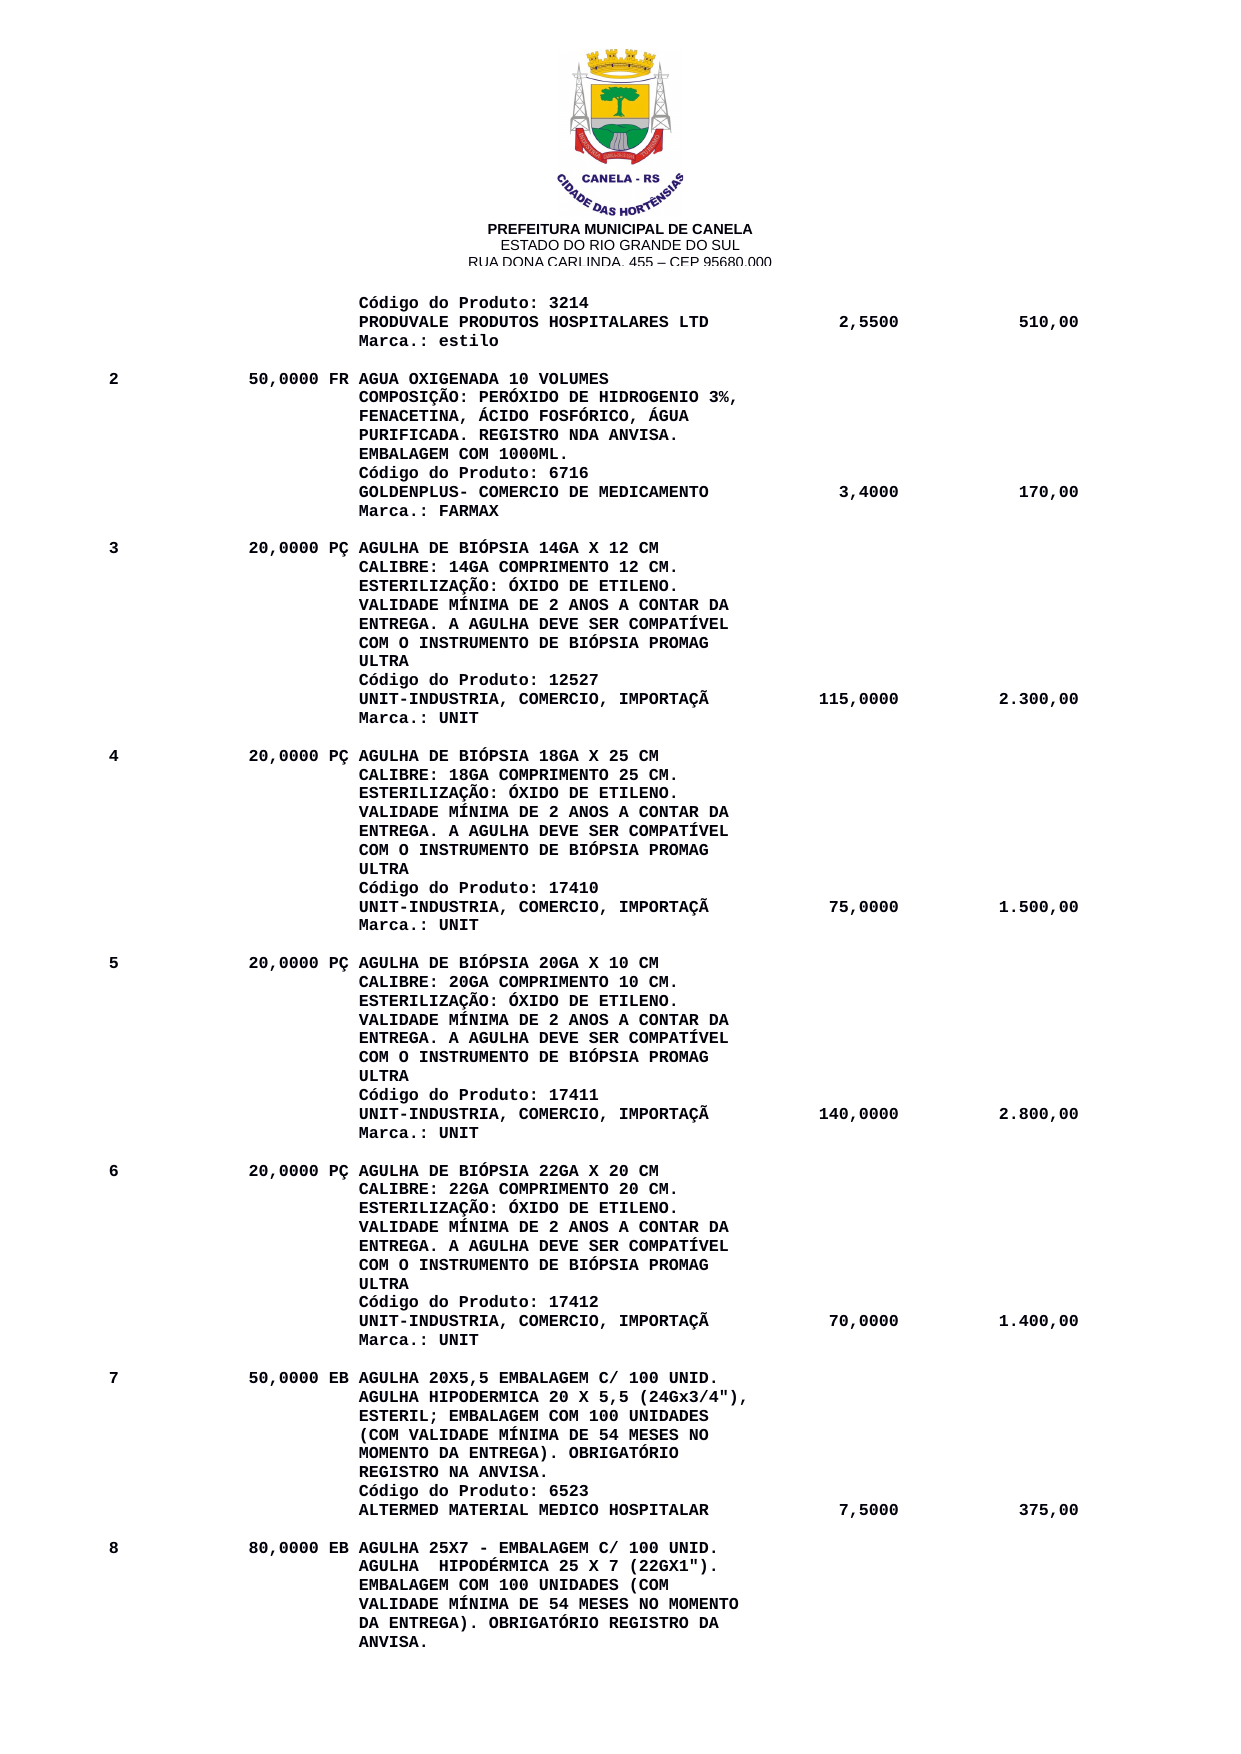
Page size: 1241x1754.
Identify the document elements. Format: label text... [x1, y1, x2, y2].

picture [557, 49, 684, 216]
text Código do Produto: 3214 PRODUVALE PRODUTOS HOSPITALARES LTD 2,5500 510,00 Marca.: estilo 2 50,0000 FR AGUA OXIGENADA 10 VOLUMES COMPOSIÇÃO: PERÓXIDO DE HIDROGENIO 3%, FENACETINA, ÁCIDO FOSFÓRICO, ÁGUA PURIFICADA. REGISTRO NDA ANVISA. EMBALAGEM COM 1000ML. Código do Produto: 6716 GOLDENPLUS- COMERCIO DE MEDICAMENTO 3,4000 170,00 Marca.: FARMAX 3 20,0000 PÇ AGULHA DE BIÓPSIA 14GA X 12 CM CALIBRE: 14GA COMPRIMENTO 12 CM. ESTERILIZAÇÃO: ÓXIDO DE ETILENO. VALIDADE MÍNIMA DE 2 ANOS A CONTAR DA ENTREGA. A AGULHA DEVE SER COMPATÍVEL COM O INSTRUMENTO DE BIÓPSIA PROMAG ULTRA Código do Produto: 12527 UNIT-INDUSTRIA, COMERCIO, IMPORTAÇÃ 115,0000 2.300,00 Marca.: UNIT 4 20,0000 PÇ AGULHA DE BIÓPSIA 18GA X 25 CM CALIBRE: 18GA COMPRIMENTO 25 CM. ESTERILIZAÇÃO: ÓXIDO DE ETILENO. VALIDADE MÍNIMA DE 2 ANOS A CONTAR DA ENTREGA. A AGULHA DEVE SER COMPATÍVEL COM O INSTRUMENTO DE BIÓPSIA PROMAG ULTRA Código do Produto: 17410 UNIT-INDUSTRIA, COMERCIO, IMPORTAÇÃ 75,0000 1.500,00 Marca.: UNIT 5 20,0000 PÇ AGULHA DE BIÓPSIA 20GA X 10 CM CALIBRE: 20GA COMPRIMENTO 10 CM. ESTERILIZAÇÃO: ÓXIDO DE ETILENO. VALIDADE MÍNIMA DE 2 ANOS A CONTAR DA ENTREGA. A AGULHA DEVE SER COMPATÍVEL COM O INSTRUMENTO DE BIÓPSIA PROMAG ULTRA Código do Produto: 17411 UNIT-INDUSTRIA, COMERCIO, IMPORTAÇÃ 140,0000 2.800,00 Marca.: UNIT 6 20,0000 PÇ AGULHA DE BIÓPSIA 22GA X 20 CM CALIBRE: 22GA COMPRIMENTO 20 CM. ESTERILIZAÇÃO: ÓXIDO DE ETILENO. VALIDADE MÍNIMA DE 2 ANOS A CONTAR DA ENTREGA. A AGULHA DEVE SER COMPATÍVEL COM O INSTRUMENTO DE BIÓPSIA PROMAG ULTRA Código do Produto: 17412 UNIT-INDUSTRIA, COMERCIO, IMPORTAÇÃ 70,0000 1.400,00 Marca.: UNIT 7 50,0000 EB AGULHA 20X5,5 EMBALAGEM C/ 100 UNID. AGULHA HIPODERMICA 20 X 5,5 (24Gx3/4"), ESTERIL; EMBALAGEM COM 100 UNIDADES (COM VALIDADE MÍNIMA DE 54 MESES NO MOMENTO DA ENTREGA). OBRIGATÓRIO REGISTRO NA ANVISA. Código do Produto: 6523 ALTERMED MATERIAL MEDICO HOSPITALAR 7,5000 375,00 8 80,0000 EB AGULHA 25X7 - EMBALAGEM C/ 100 UNID. AGULHA HIPODÉRMICA 25 X 7 (22GX1"). EMBALAGEM COM 100 UNIDADES (COM VALIDADE MÍNIMA DE 54 MESES NO MOMENTO DA ENTREGA). OBRIGATÓRIO REGISTRO DA ANVISA. [88, 295, 1152, 1652]
